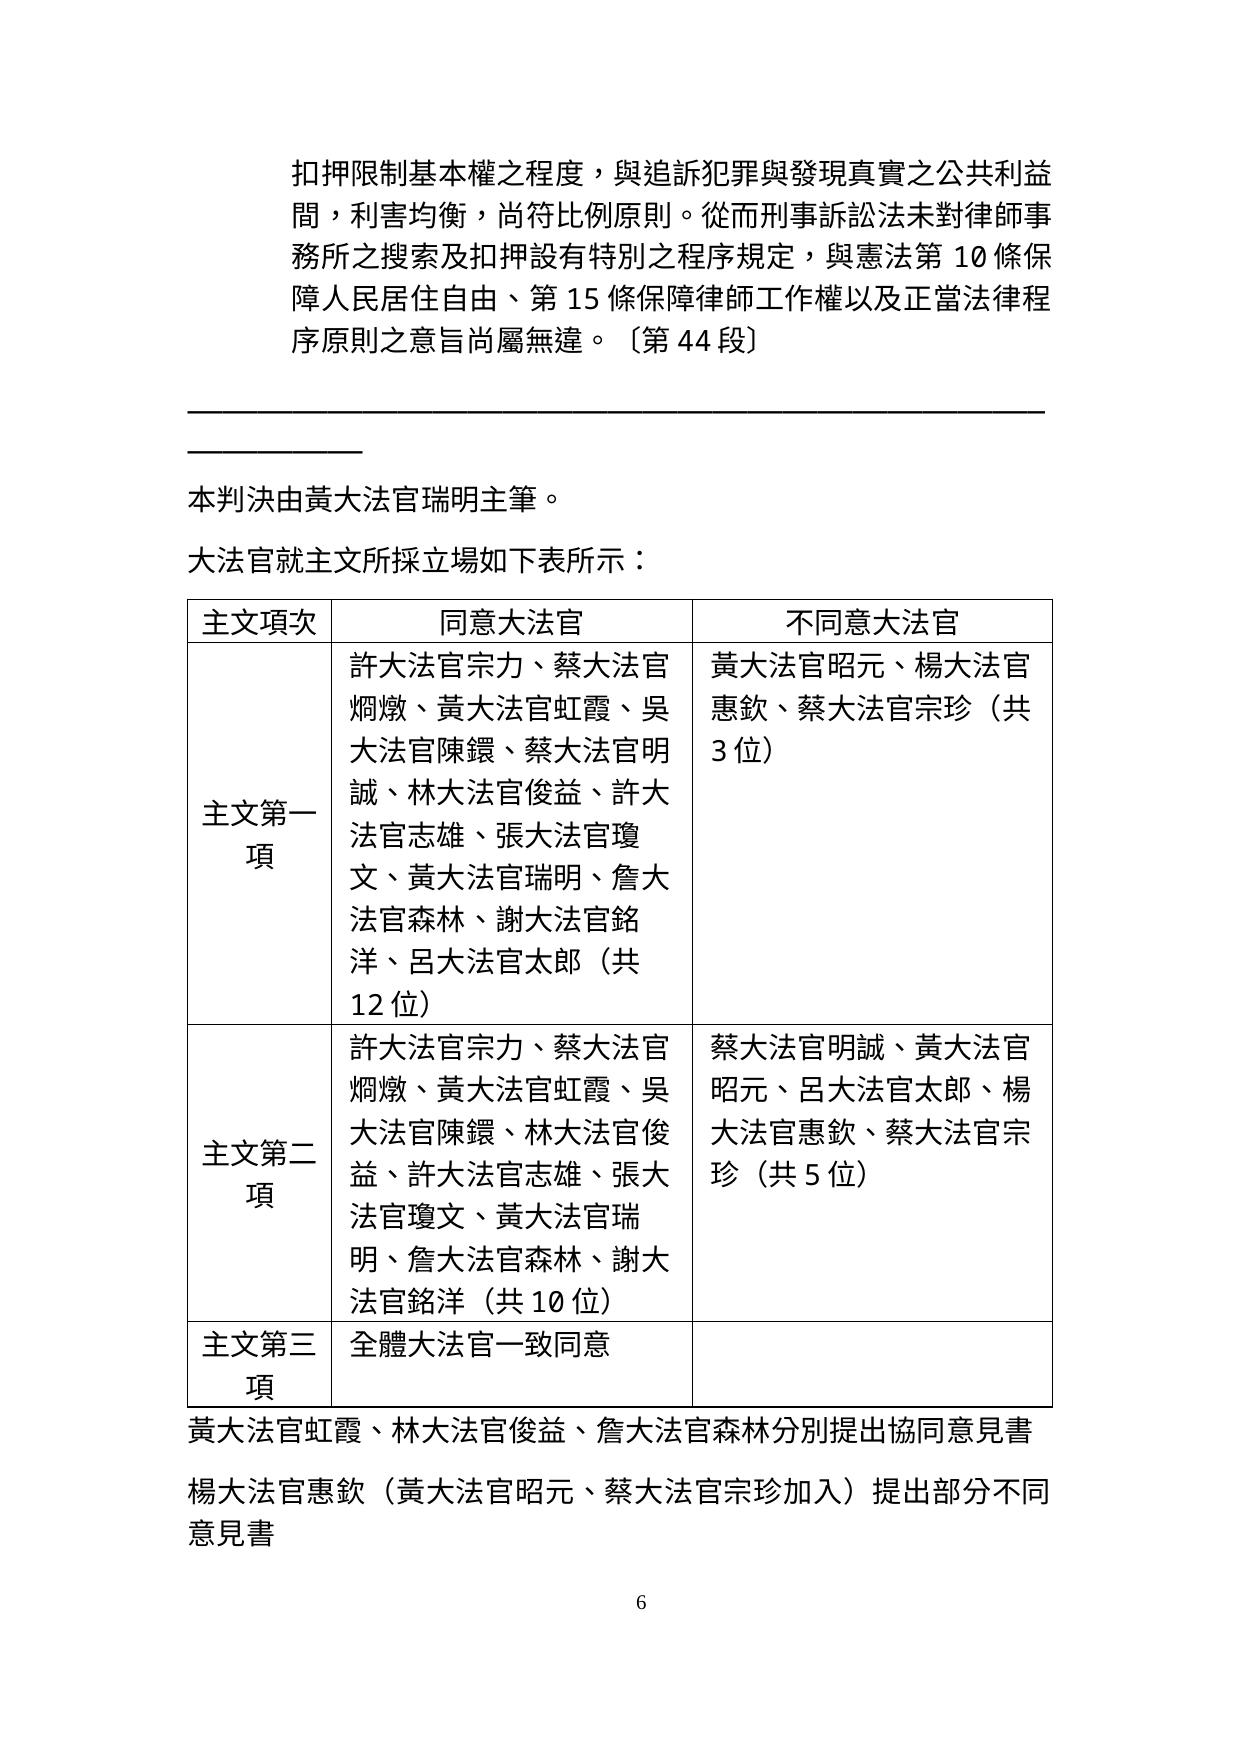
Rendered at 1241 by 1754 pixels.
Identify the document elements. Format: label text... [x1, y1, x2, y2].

list 綜上，由系爭規定一、二及刑事訴訟法有關搜索、扣押之規定整體觀察，就檢察官對立於第三人地位之律師事務所為之搜索聲請，已採法官保留，法官應依相關法令審慎判斷是否符合法定要件，並已有事中檢視扣押物、事後救濟與證據禁止等相關程序擔保規範，可避免濫權或恣意，確保搜索、扣押限制基本權之程度，與追訴犯罪與發現真實之公共利益間，利害均衡，尚符比例原則。從而刑事訴訟法未對律師事務所之搜索及扣押設有特別之程序規定，與憲法第10條保障人民居住自由、第15條保障律師工作權以及正當法律程序原則之意旨尚屬無違。〔第44段〕 [247, 151, 1053, 359]
table_cell 許大法官宗力、蔡大法官烱燉、黃大法官虹霞、吳大法官陳鐶、蔡大法官明誠、林大法官俊益、許大法官志雄、張大法官瓊文、黃大法官瑞明、詹大法官森林、謝大法官銘洋、呂大法官太郎（共12位） [332, 643, 692, 1024]
table_cell 黃大法官昭元、楊大法官惠欽、蔡大法官宗珍（共3位） [693, 643, 1052, 1024]
table_cell 全體大法官一致同意 [332, 1322, 692, 1406]
table_cell 蔡大法官明誠、黃大法官昭元、呂大法官太郎、楊大法官惠欽、蔡大法官宗珍（共5位） [693, 1025, 1052, 1321]
text 楊大法官惠欽（黃大法官昭元、蔡大法官宗珍加入）提出部分不同意見書 [187, 1468, 1053, 1553]
text ___________________________________________________________ [187, 378, 1053, 458]
table_header 主文項次 [188, 600, 331, 642]
table_cell 主文第一項 [188, 643, 331, 1024]
text 黃大法官虹霞、林大法官俊益、詹大法官森林分別提出協同意見書 [187, 1408, 1053, 1450]
table_cell 許大法官宗力、蔡大法官烱燉、黃大法官虹霞、吳大法官陳鐶、林大法官俊益、許大法官志雄、張大法官瓊文、黃大法官瑞明、詹大法官森林、謝大法官銘洋（共10位） [332, 1025, 692, 1321]
table_cell 主文第三項 [188, 1322, 331, 1406]
text 本判決由黃大法官瑞明主筆。 [187, 476, 1053, 519]
table_cell [693, 1322, 1052, 1406]
table_header 同意大法官 [332, 600, 692, 642]
table_cell 主文第二項 [188, 1025, 331, 1321]
table_header 不同意大法官 [693, 600, 1052, 642]
text 大法官就主文所採立場如下表所示： [187, 537, 1053, 580]
